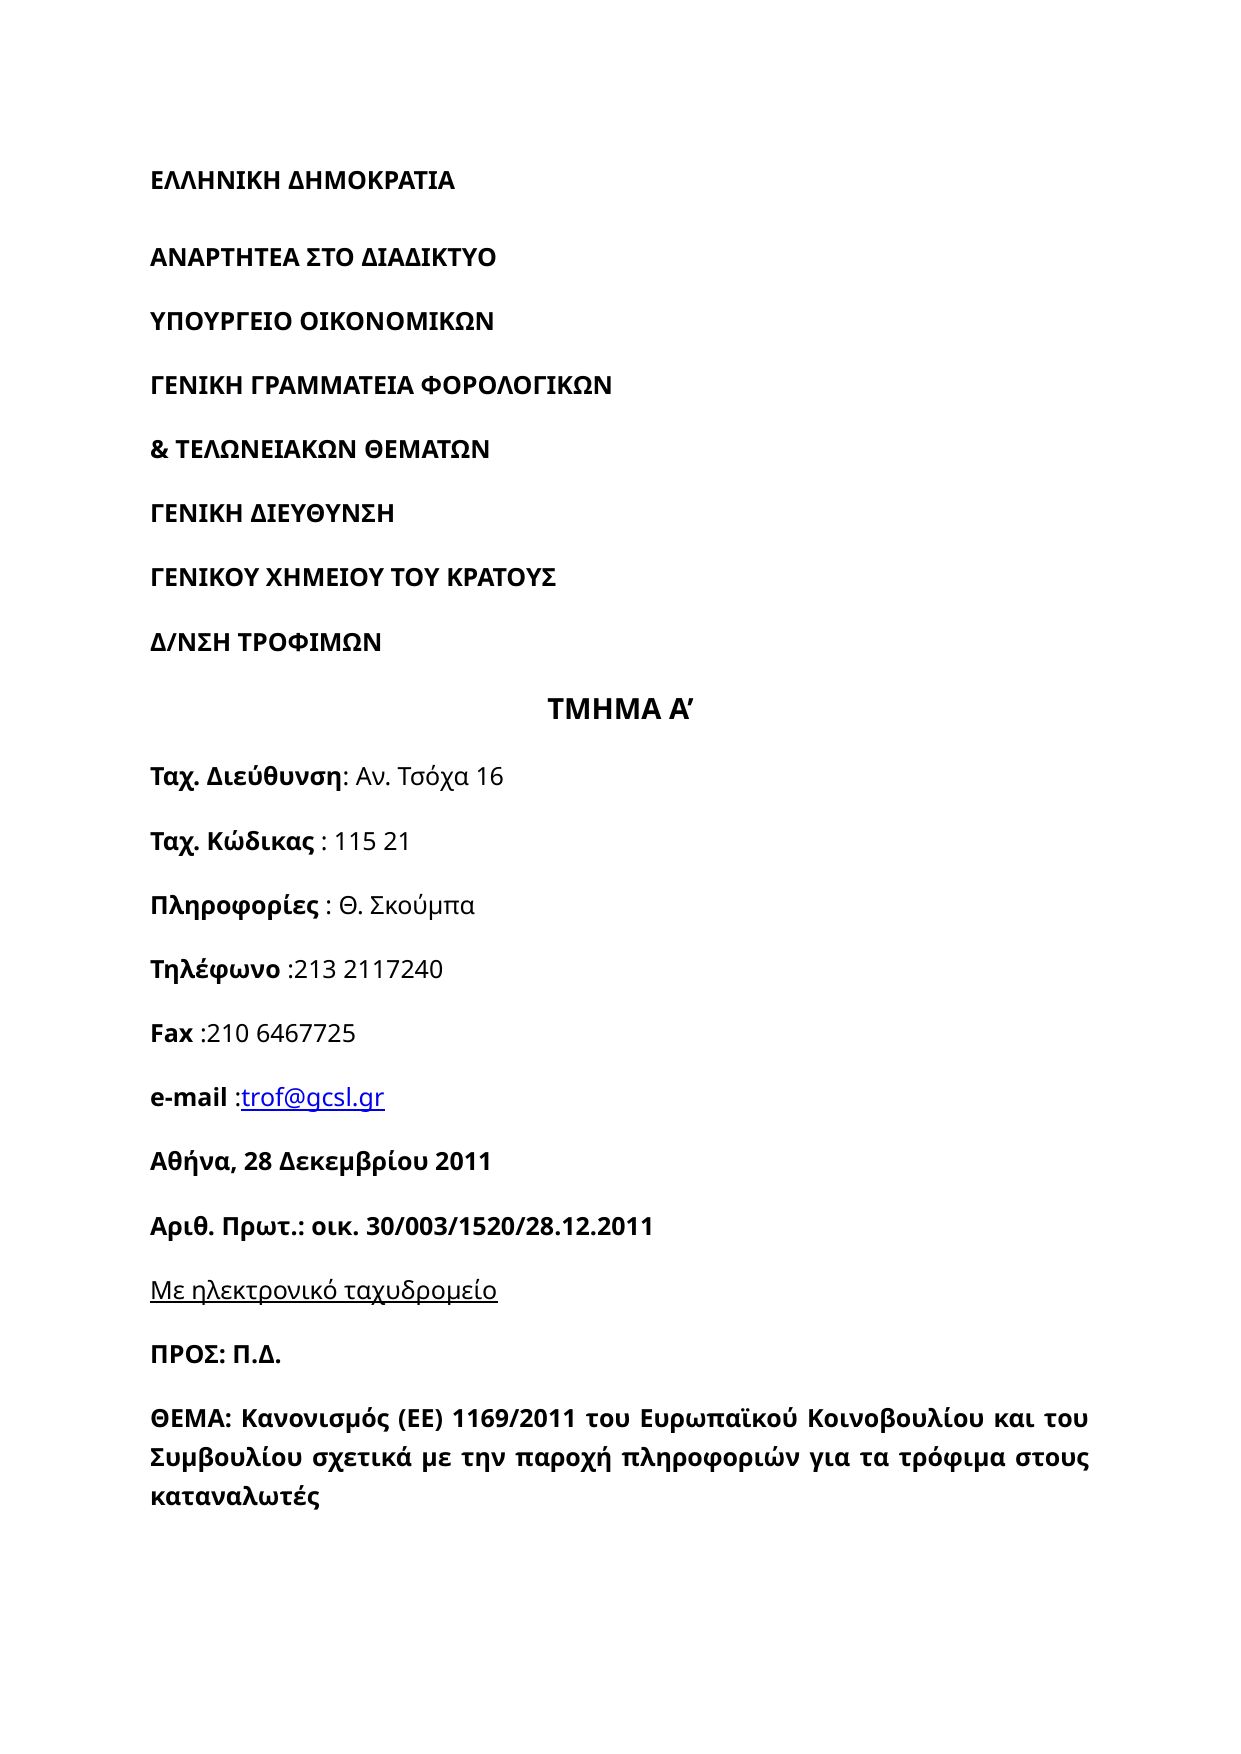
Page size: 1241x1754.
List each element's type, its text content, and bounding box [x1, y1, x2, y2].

title ΕΛΛΗΝΙΚΗ ΔΗΜΟΚΡΑΤΙΑ [150, 162, 1090, 197]
text Fax :210 6467725 [150, 1016, 1090, 1050]
text ΑΝΑΡΤΗΤΕΑ ΣΤΟ ΔΙΑΔΙΚΤΥΟ [150, 239, 1090, 273]
text ΥΠΟΥΡΓΕΙΟ ΟΙΚΟΝΟΜΙΚΩΝ [150, 303, 1090, 337]
text Ταχ. Κώδικας : 115 21 [150, 823, 1090, 857]
text Τηλέφωνο :213 2117240 [150, 951, 1090, 986]
text Αριθ. Πρωτ.: οικ. 30/003/1520/28.12.2011 [150, 1208, 1090, 1242]
text Ταχ. Διεύθυνση: Αν. Τσόχα 16 [150, 759, 1090, 793]
text Πληροφορίες : Θ. Σκούμπα [150, 887, 1090, 921]
text ΘΕΜΑ: Κανονισμός (ΕΕ) 1169/2011 του Ευρωπαϊκού Κοινοβουλίου και του Συμβουλίου σχετικά με την παροχή πληροφοριών για τα τρόφιμα στους καταναλωτές [150, 1401, 1090, 1513]
text & ΤΕΛΩΝΕΙΑΚΩΝ ΘΕΜΑΤΩΝ [150, 432, 1090, 466]
text ΓΕΝΙΚΟΥ ΧΗΜΕΙΟΥ ΤΟΥ ΚΡΑΤΟΥΣ [150, 560, 1090, 594]
text ΓΕΝΙΚΗ ΔΙΕΥΘΥΝΣΗ [150, 496, 1090, 530]
text e-mail :trof@gcsl.gr [150, 1080, 1090, 1114]
text ΓΕΝΙΚΗ ΓΡΑΜΜΑΤΕΙΑ ΦΟΡΟΛΟΓΙΚΩΝ [150, 367, 1090, 402]
text Με ηλεκτρονικό ταχυδρομείο [150, 1272, 1090, 1306]
subtitle ΤΜΗΜΑ Α’ [150, 688, 1090, 728]
text Αθήνα, 28 Δεκεμβρίου 2011 [150, 1144, 1090, 1178]
text Δ/ΝΣΗ ΤΡΟΦΙΜΩΝ [150, 624, 1090, 658]
text ΠΡΟΣ: Π.Δ. [150, 1336, 1090, 1371]
